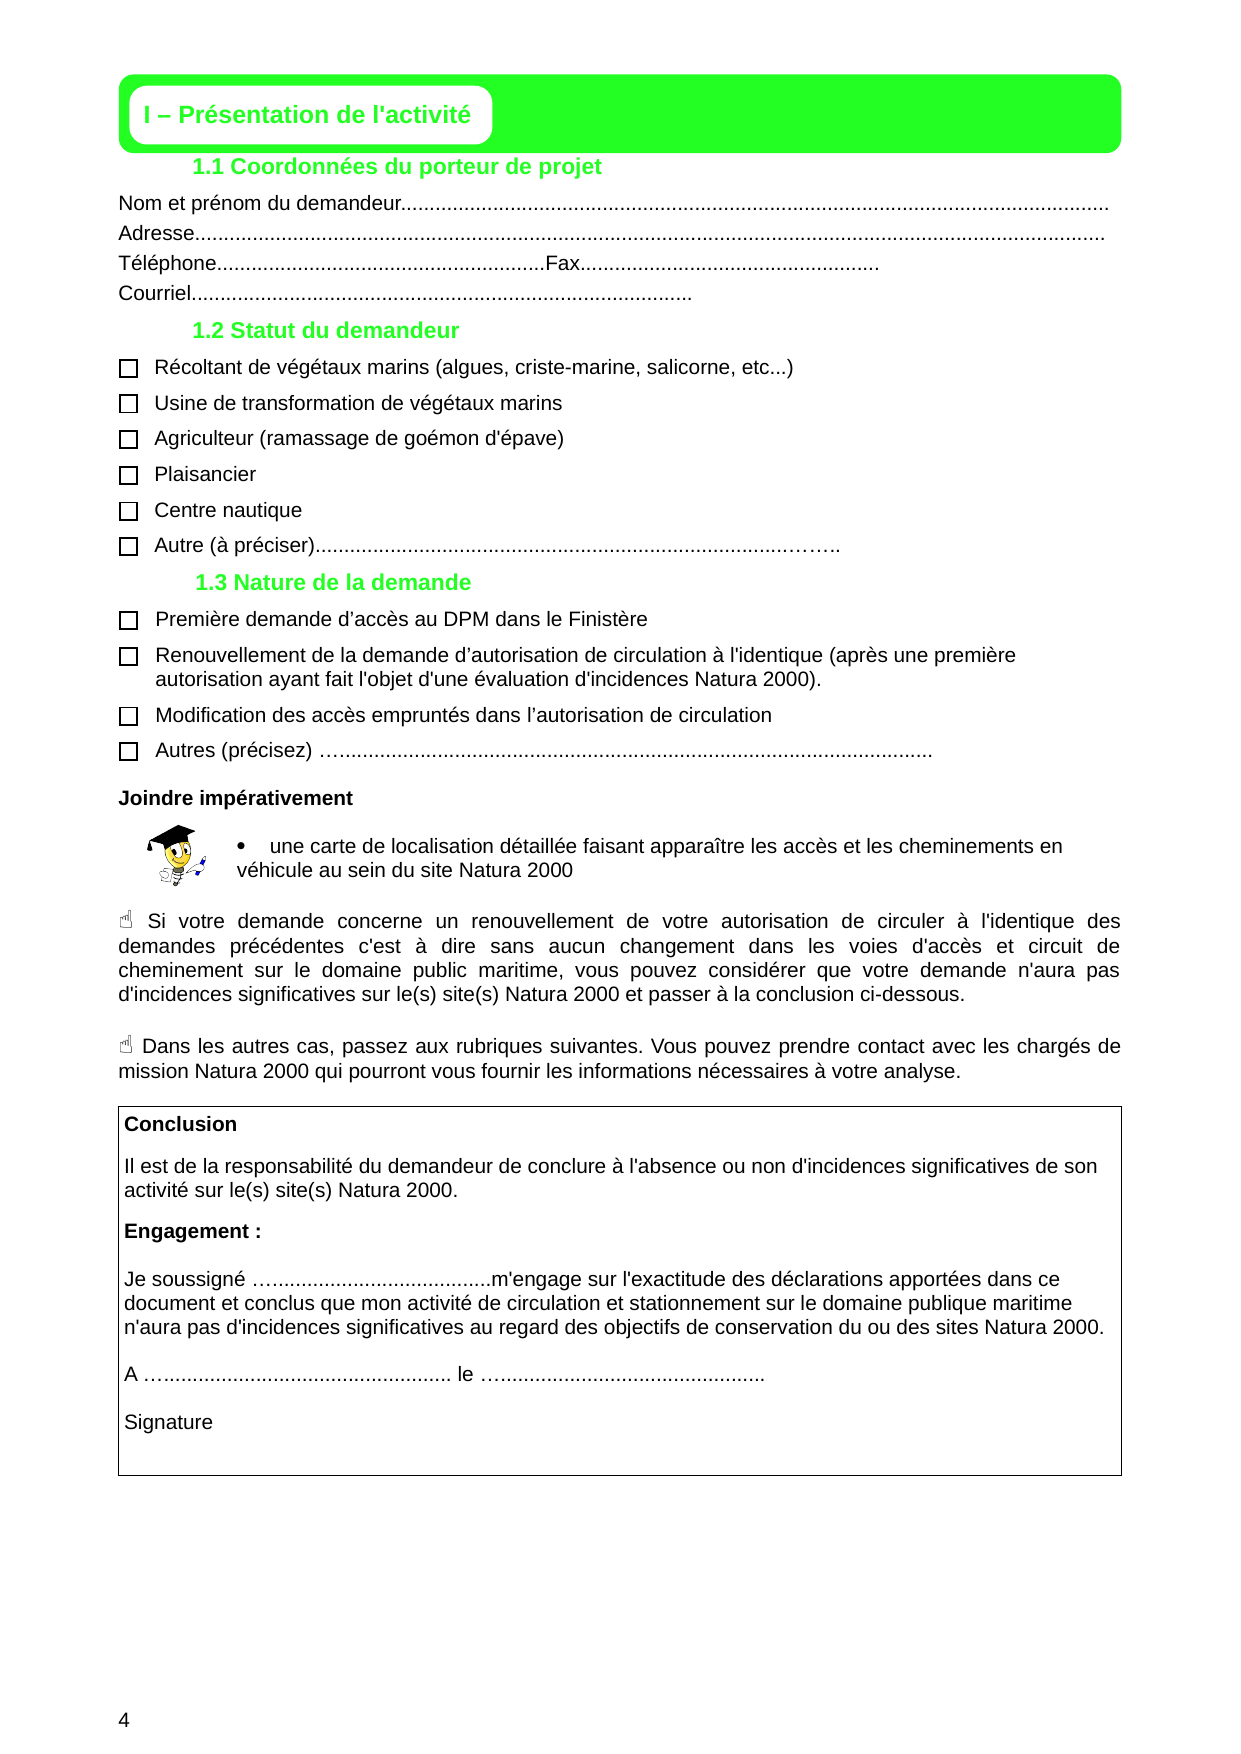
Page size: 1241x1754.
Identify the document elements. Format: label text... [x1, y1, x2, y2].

text Agriculteur (ramassage de goémon d'épave) [154, 426, 1122, 450]
text Récoltant de végétaux marins (algues, criste-marine, salicorne, etc...) [154, 355, 1122, 379]
text 1.1 Coordonnées du porteur de projet [192, 153, 1122, 179]
text Centre nautique [154, 498, 1122, 522]
text Plaisancier [154, 462, 1122, 486]
text Autres (précisez) …....................................................................................................... [155, 738, 1122, 762]
text Usine de transformation de végétaux marins [154, 390, 1122, 414]
text Adresse.............................................................................................................................................................. [118, 221, 1122, 245]
text Nom et prénom du demandeur........................................................................................................................... [118, 191, 1122, 215]
text Modification des accès empruntés dans l’autorisation de circulation [155, 703, 1122, 727]
text Renouvellement de la demande d’autorisation de circulation à l'identique (après une première autorisation ayant fait l'objet d'une évaluation d'incidences Natura 2000). [155, 643, 1122, 691]
text Joindre impérativement [118, 786, 1122, 810]
text 1.2 Statut du demandeur [192, 317, 1122, 343]
table_header Conclusion Il est de la responsabilité du demandeur de conclure à l'absence ou non d'incidences significatives de son activité sur le(s) site(s) Natura 2000. Engagement : Je soussigné …......................................m'engage sur l'exactitude des déclarations apportées dans ce document et conclus que mon activité de circulation et stationnement sur le domaine publique maritime n'aura pas d'incidences significatives au regard des objectifs de conservation du ou des sites Natura 2000. A ….................................................. le ….............................................. Signature [119, 1107, 1121, 1475]
list une carte de localisation détaillée faisant apparaître les accès et les cheminements en véhicule au sein du site Natura 2000 [237, 833, 1122, 882]
picture [145, 823, 211, 895]
text Première demande d’accès au DPM dans le Finistère [155, 607, 1122, 631]
text  Si votre demande concerne un renouvellement de votre autorisation de circuler à l'identique des demandes précédentes c'est à dire sans aucun changement dans les voies d'accès et circuit de cheminement sur le domaine public maritime, vous pouvez considérer que votre demande n'aura pas d'incidences significatives sur le(s) site(s) Natura 2000 et passer à la conclusion ci-dessous. [118, 905, 1122, 1006]
text 1.3 Nature de la demande [195, 569, 1122, 595]
text Autre (à préciser)..................................................................................…….. [154, 533, 1122, 557]
text Téléphone.........................................................Fax.................................................... [118, 251, 1122, 275]
text  Dans les autres cas, passez aux rubriques suivantes. Vous pouvez prendre contact avec les chargés de mission Natura 2000 qui pourront vous fournir les informations nécessaires à votre analyse. [118, 1029, 1122, 1082]
text Courriel....................................................................................... [118, 281, 1122, 305]
